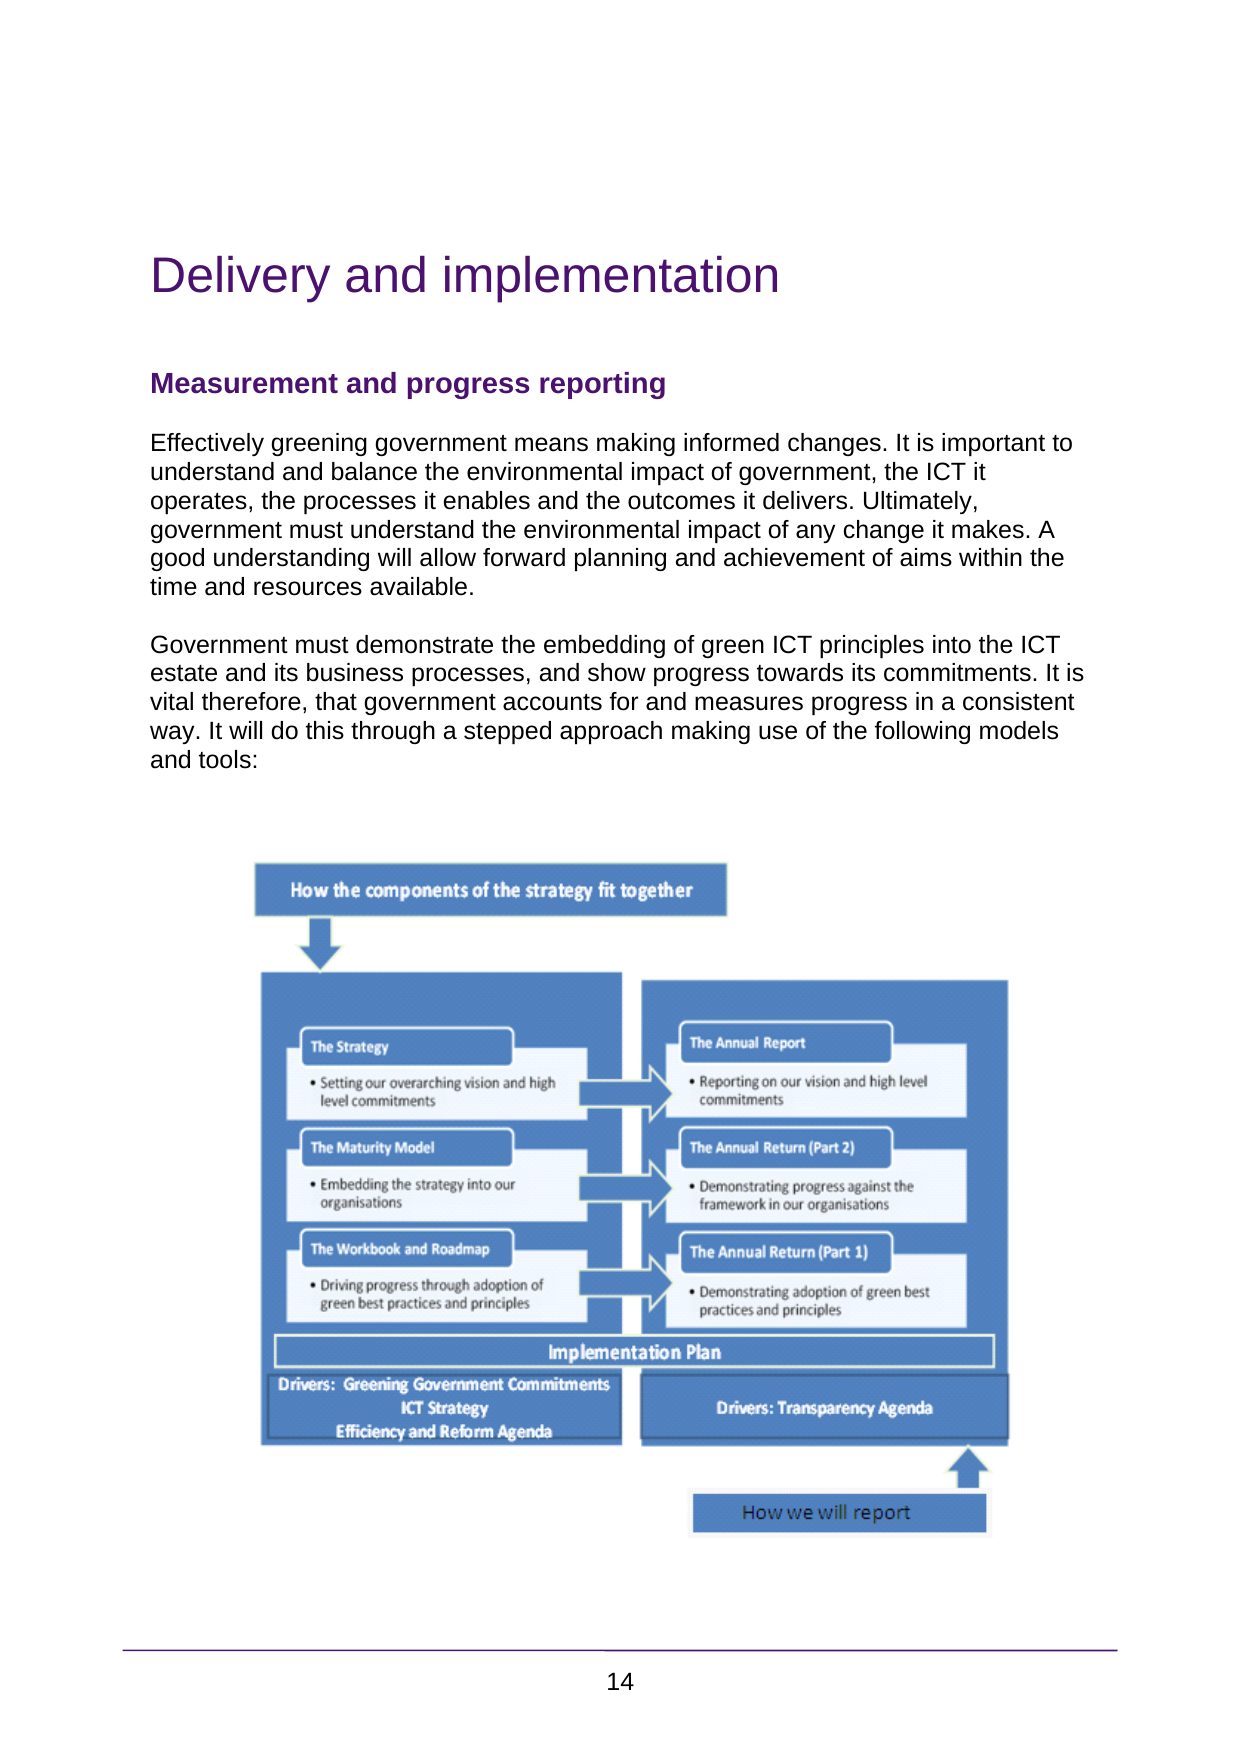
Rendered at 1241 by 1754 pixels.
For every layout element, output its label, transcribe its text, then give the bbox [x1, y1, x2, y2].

text Effectively greening government means making informed changes. It is important to understand and balance the environmental impact of government, the ICT it operates, the processes it enables and the outcomes it delivers. Ultimately, government must understand the environmental impact of any change it makes. A good understanding will allow forward planning and achievement of aims within the time and resources available. [150, 428, 1090, 601]
text Government must demonstrate the embedding of green ICT principles into the ICT estate and its business processes, and show progress towards its commitments. It is vital therefore, that government accounts for and measures progress in a consistent way. It will do this through a stepped approach making use of the following models and tools: [150, 630, 1090, 773]
subtitle Delivery and implementation [150, 246, 1090, 303]
subtitle Measurement and progress reporting [150, 366, 1090, 399]
